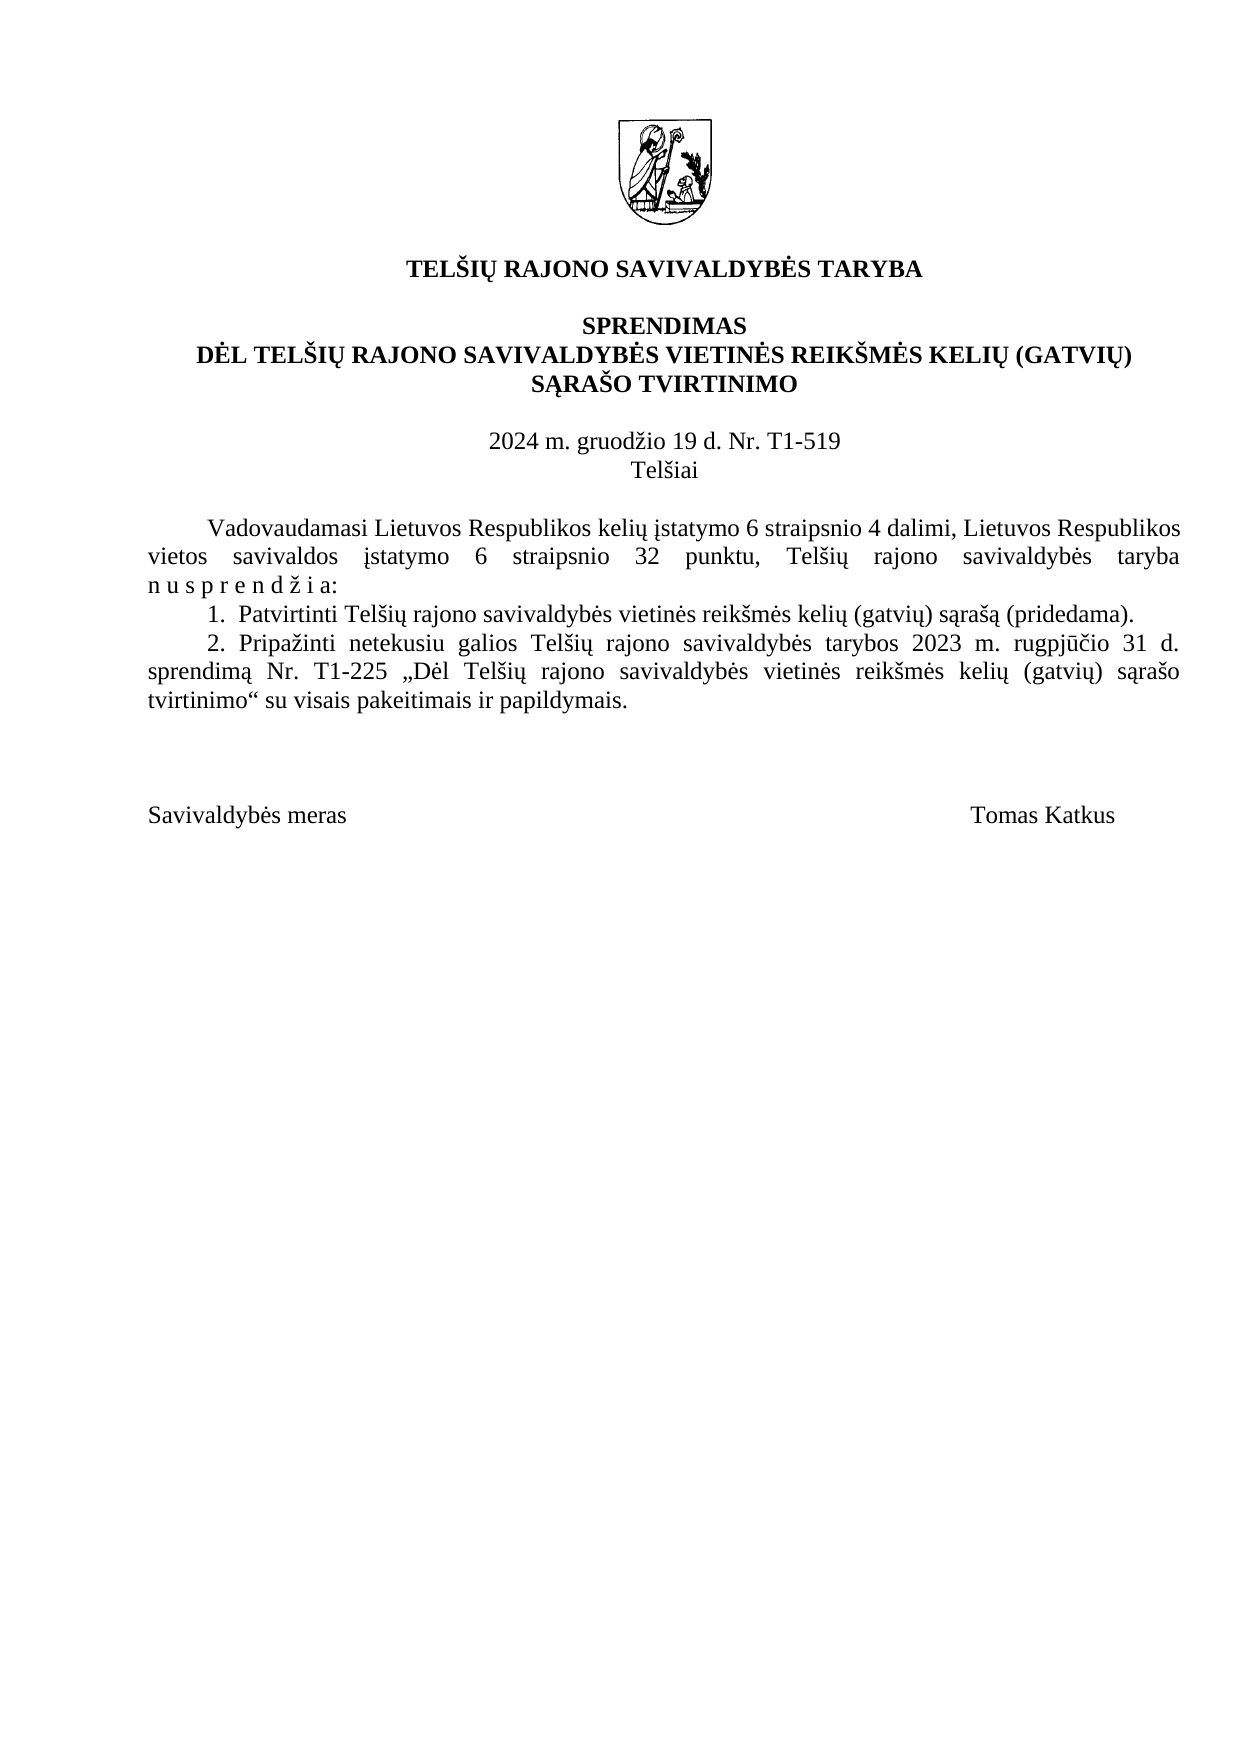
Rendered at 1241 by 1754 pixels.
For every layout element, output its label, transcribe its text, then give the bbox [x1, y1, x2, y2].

text Savivaldybės meras Tomas Katkus [148, 800, 1181, 829]
text 1. Patvirtinti Telšių rajono savivaldybės vietinės reikšmės kelių (gatvių) sąrašą (pridedama). [148, 599, 1181, 628]
text SPRENDIMAS [148, 311, 1181, 340]
text Vadovaudamasi Lietuvos Respublikos kelių įstatymo 6 straipsnio 4 dalimi, Lietuvos Respublikos vietos savivaldos įstatymo 6 straipsnio 32 punktu, Telšių rajono savivaldybės taryba n u s p r e n d ž i a: [148, 513, 1181, 599]
text DĖL TELŠIŲ RAJONO SAVIVALDYBĖS VIETINĖS REIKŠMĖS KELIŲ (GATVIŲ) SĄRAŠO TVIRTINIMO [148, 340, 1181, 398]
text 2024 m. gruodžio 19 d. Nr. T1-519 [148, 426, 1181, 455]
text 2. Pripažinti netekusiu galios Telšių rajono savivaldybės tarybos 2023 m. rugpjūčio 31 d. sprendimą Nr. T1-225 „Dėl Telšių rajono savivaldybės vietinės reikšmės kelių (gatvių) sąrašo tvirtinimo“ su visais pakeitimais ir papildymais. [148, 628, 1181, 714]
text TELŠIŲ RAJONO SAVIVALDYBĖS TARYBA [148, 254, 1181, 283]
text Telšiai [148, 455, 1181, 484]
